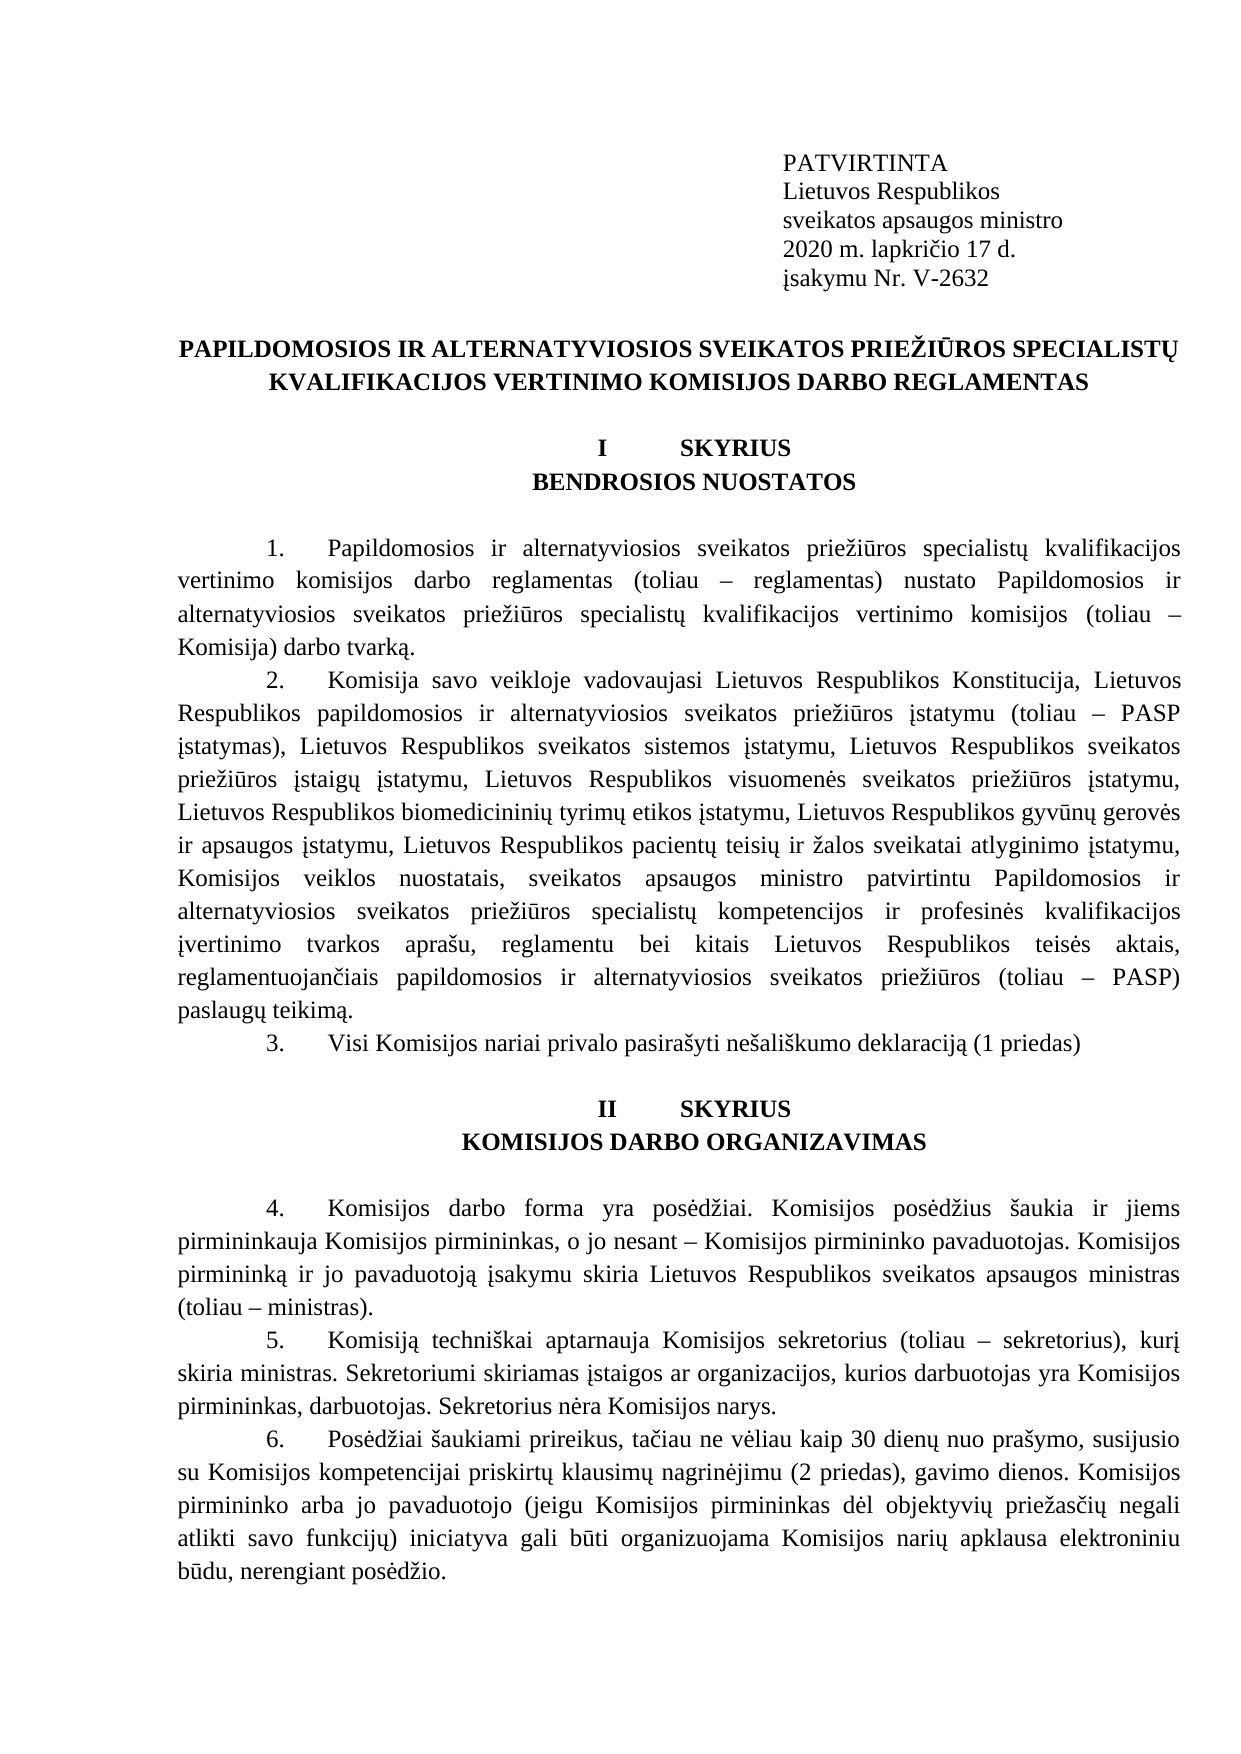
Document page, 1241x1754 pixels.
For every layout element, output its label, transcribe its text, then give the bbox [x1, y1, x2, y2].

text KOMISIJOS DARBO ORGANIZAVIMAS [207, 1127, 1181, 1156]
text Lietuvos Respublikos [783, 176, 1181, 205]
text BENDROSIOS NUOSTATOS [207, 467, 1181, 495]
text 6. Posėdžiai šaukiami prireikus, tačiau ne vėliau kaip 30 dienų nuo prašymo, susijusio su Komisijos kompetencijai priskirtų klausimų nagrinėjimu (2 priedas), gavimo dienos. Komisijos pirmininko arba jo pavaduotojo (jeigu Komisijos pirmininkas dėl objektyvių priežasčių negali atlikti savo funkcijų) iniciatyva gali būti organizuojama Komisijos narių apklausa elektroniniu būdu, nerengiant posėdžio. [177, 1424, 1181, 1585]
text 3. Visi Komisijos nariai privalo pasirašyti nešališkumo deklaraciją (1 priedas) [177, 1028, 1181, 1057]
text II SKYRIUS [207, 1094, 1181, 1123]
text 2020 m. lapkričio 17 d. [783, 234, 1181, 263]
text I SKYRIUS [207, 433, 1181, 462]
text 1. Papildomosios ir alternatyviosios sveikatos priežiūros specialistų kvalifikacijos vertinimo komisijos darbo reglamentas (toliau – reglamentas) nustato Papildomosios ir alternatyviosios sveikatos priežiūros specialistų kvalifikacijos vertinimo komisijos (toliau – Komisija) darbo tvarką. [177, 533, 1181, 660]
text 4. Komisijos darbo forma yra posėdžiai. Komisijos posėdžius šaukia ir jiems pirmininkauja Komisijos pirmininkas, o jo nesant – Komisijos pirmininko pavaduotojas. Komisijos pirmininką ir jo pavaduotoją įsakymu skiria Lietuvos Respublikos sveikatos apsaugos ministras (toliau – ministras). [177, 1193, 1181, 1321]
text įsakymu Nr. V-2632 [783, 263, 1181, 291]
text 5. Komisiją techniškai aptarnauja Komisijos sekretorius (toliau – sekretorius), kurį skiria ministras. Sekretoriumi skiriamas įstaigos ar organizacijos, kurios darbuotojas yra Komisijos pirmininkas, darbuotojas. Sekretorius nėra Komisijos narys. [177, 1325, 1181, 1420]
text PATVIRTINTA [783, 148, 1181, 176]
text 2. Komisija savo veikloje vadovaujasi Lietuvos Respublikos Konstitucija, Lietuvos Respublikos papildomosios ir alternatyviosios sveikatos priežiūros įstatymu (toliau – PASP įstatymas), Lietuvos Respublikos sveikatos sistemos įstatymu, Lietuvos Respublikos sveikatos priežiūros įstaigų įstatymu, Lietuvos Respublikos visuomenės sveikatos priežiūros įstatymu, Lietuvos Respublikos biomedicininių tyrimų etikos įstatymu, Lietuvos Respublikos gyvūnų gerovės ir apsaugos įstatymu, Lietuvos Respublikos pacientų teisių ir žalos sveikatai atlyginimo įstatymu, Komisijos veiklos nuostatais, sveikatos apsaugos ministro patvirtintu Papildomosios ir alternatyviosios sveikatos priežiūros specialistų kompetencijos ir profesinės kvalifikacijos įvertinimo tvarkos aprašu, reglamentu bei kitais Lietuvos Respublikos teisės aktais, reglamentuojančiais papildomosios ir alternatyviosios sveikatos priežiūros (toliau – PASP) paslaugų teikimą. [177, 665, 1181, 1024]
text PAPILDOMOSIOS IR ALTERNATYVIOSIOS SVEIKATOS PRIEŽIŪROS SPECIALISTŲ KVALIFIKACIJOS VERTINIMO KOMISIJOS DARBO REGLAMENTAS [177, 334, 1181, 396]
text sveikatos apsaugos ministro [783, 205, 1181, 234]
